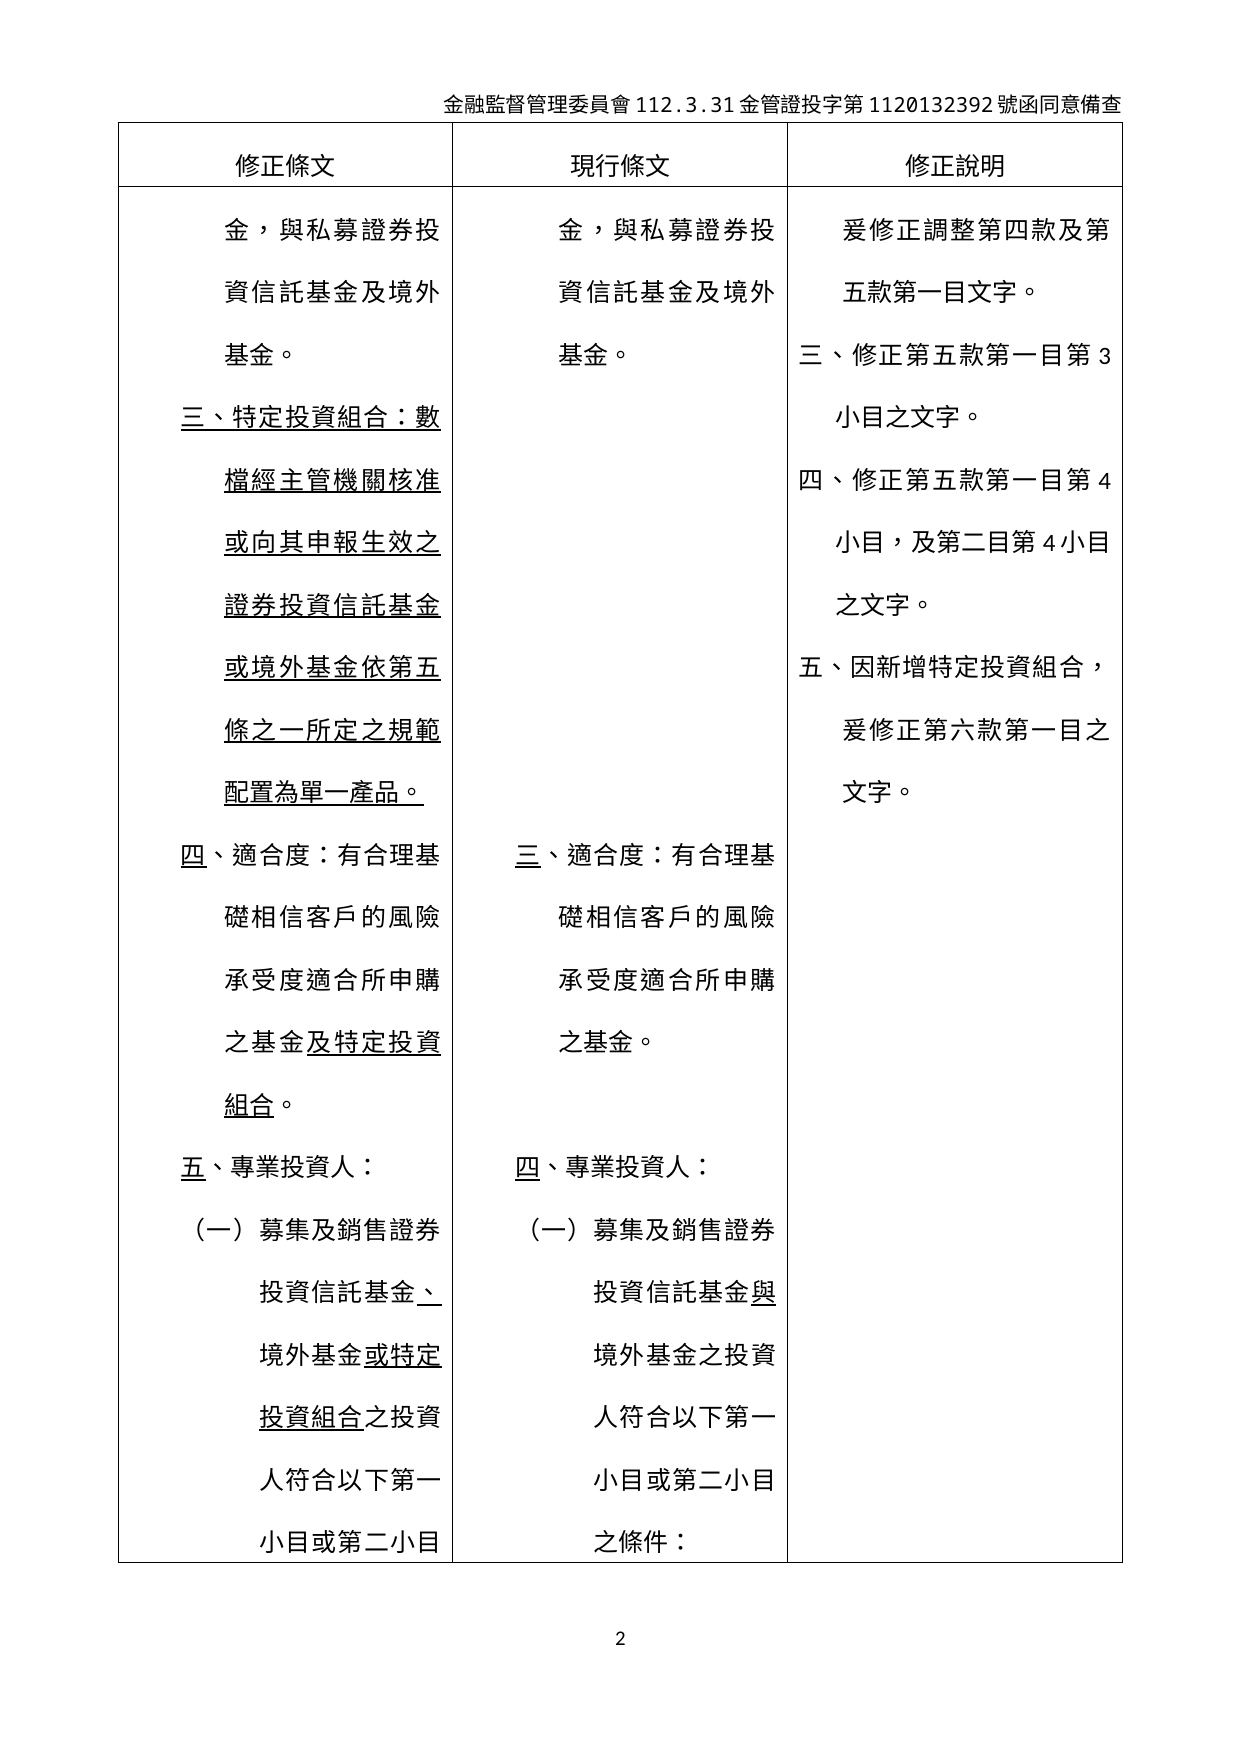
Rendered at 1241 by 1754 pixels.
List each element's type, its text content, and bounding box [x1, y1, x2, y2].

table_cell 爰修正調整第四款及第五款第一目文字。 三、修正第五款第一目第3小目之文字。 四、修正第五款第一目第4小目，及第二目第4小目之文字。 五、因新增特定投資組合，爰修正第六款第一目之文字。 [788, 187, 1122, 1562]
table_cell 金，與私募證券投資信託基金及境外基金。 三、適合度：有合理基礎相信客戶的風險承受度適合所申購之基金。 四、專業投資人： （一）募集及銷售證券投資信託基金與境外基金之投資人符合以下第一小目或第二小目之條件： [453, 187, 787, 1562]
table_cell 金，與私募證券投資信託基金及境外基金。 三、特定投資組合：數檔經主管機關核准或向其申報生效之證券投資信託基金或境外基金依第五條之一所定之規範配置為單一產品。 四、適合度：有合理基礎相信客戶的風險承受度適合所申購之基金及特定投資組合。 五、專業投資人： （一）募集及銷售證券投資信託基金、境外基金或特定投資組合之投資人符合以下第一小目或第二小目 [119, 187, 452, 1562]
table_header 現行條文 [453, 123, 787, 186]
table_header 修正條文 [119, 123, 452, 186]
table_header 修正說明 [788, 123, 1122, 186]
